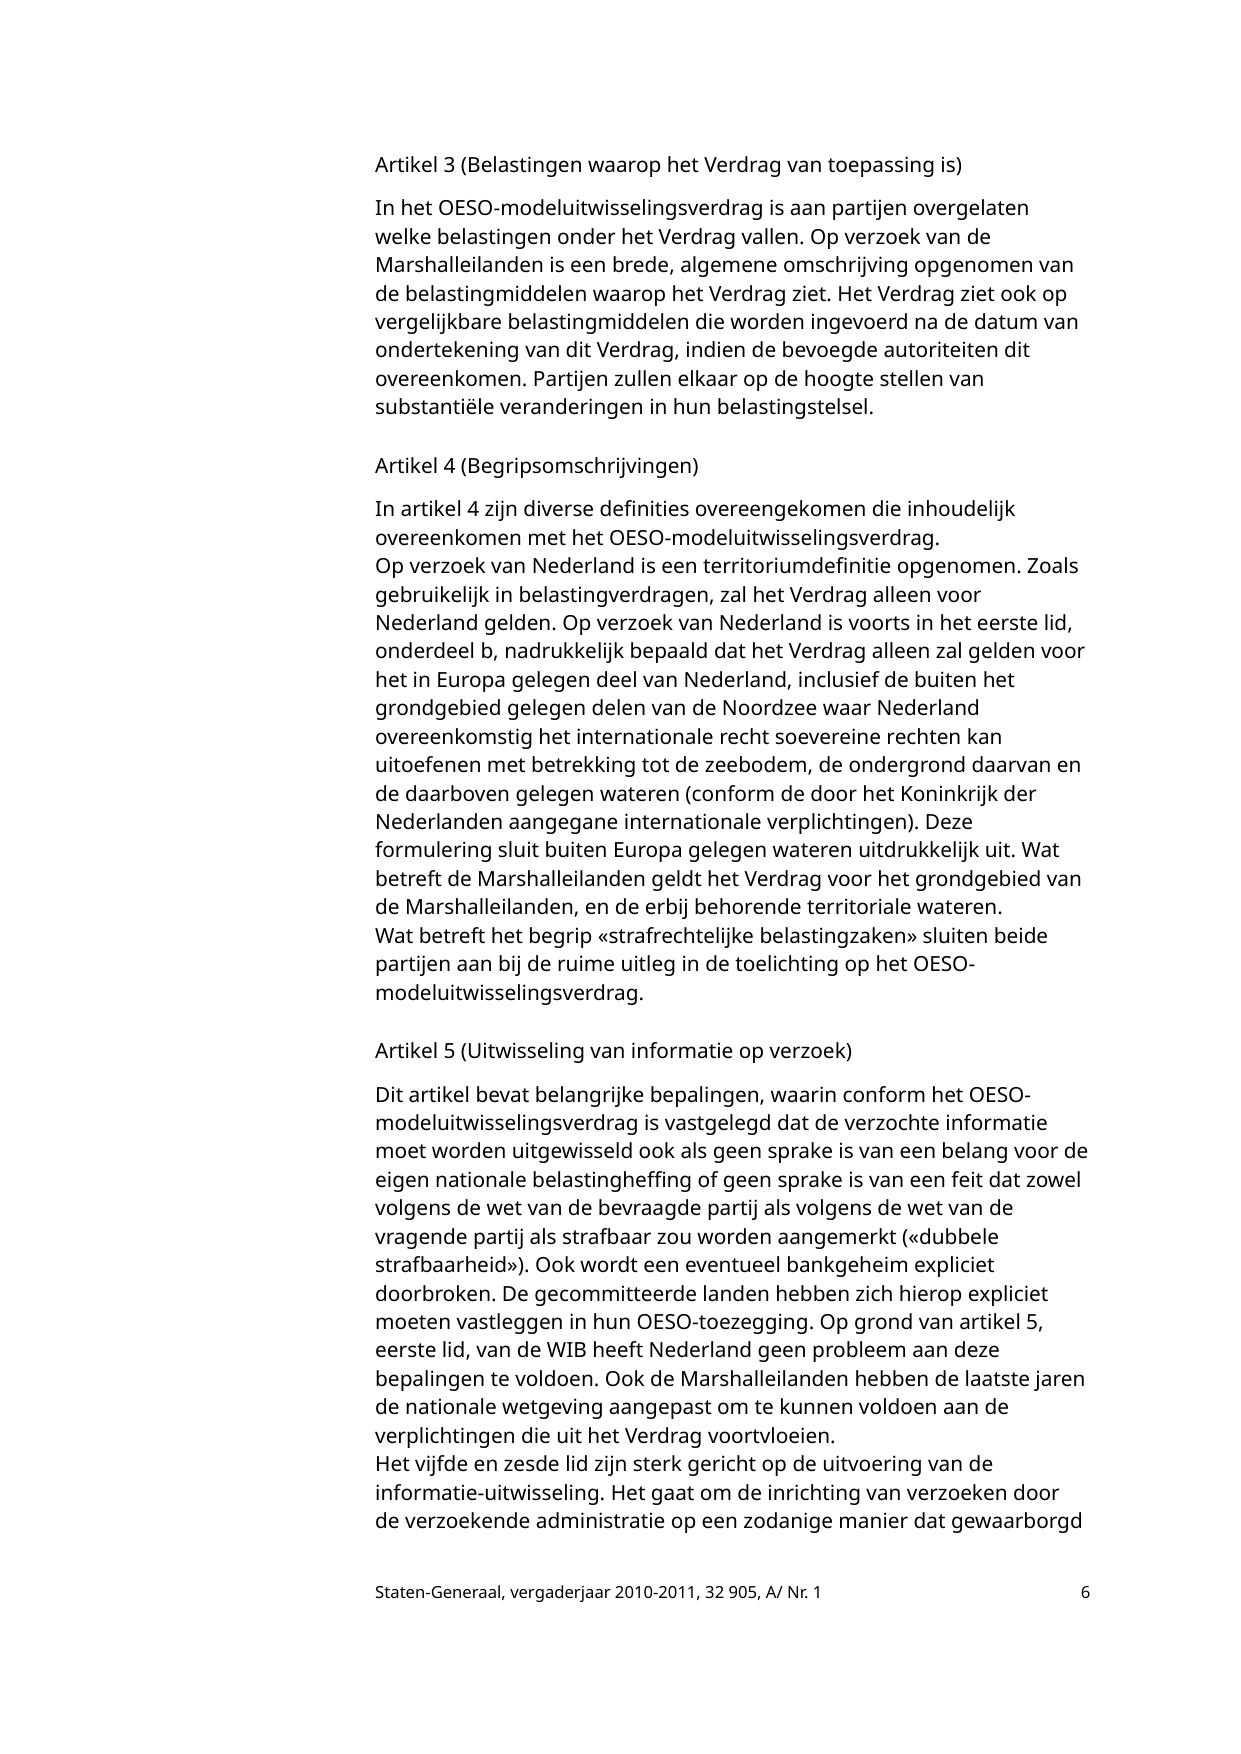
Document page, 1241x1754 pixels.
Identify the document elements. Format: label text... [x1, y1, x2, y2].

text Artikel 5 (Uitwisseling van informatie op verzoek) [375, 1282, 1090, 1310]
text In artikel 4 zijn diverse definities overeengekomen die inhoudelijk overeenkomen met het OESO-modeluitwisselingsverdrag. [375, 740, 1090, 797]
text Artikel 4 (Begripsomschrijvingen) [375, 697, 1090, 725]
text Artikel 1 (Doel en reikwijdte van het Verdrag) [375, 237, 1090, 265]
text Het Verdrag is grotendeels gebaseerd op het OESO-modeluitwisselingsverdrag. In de volgende onderdelen is een toelichting opgenomen over de bilateraal overeengekomen bepalingen, voor zover deze afwijken van de bepalingen in dit modelverdrag. Daar waar de bepalingen niet substantieel afwijken van dit modelverdrag, is de desbetreffende OESO-toelichting («commentary») van overeenkomstige toepassing en wordt daarnaar verwezen. De Marshalleilanden hebben weinig redactionele wijzigingen voorgesteld. Inhoudelijk is geen materiële afwijking van het modelverdrag beoogd. [375, 150, 1090, 207]
text Op verzoek van Nederland is een territoriumdefinitie opgenomen. Zoals gebruikelijk in belastingverdragen, zal het Verdrag alleen voor Nederland gelden. Op verzoek van Nederland is voorts in het eerste lid, onderdeel b, nadrukkelijk bepaald dat het Verdrag alleen zal gelden voor het in Europa gelegen deel van Nederland, inclusief de buiten het grondgebied gelegen delen van de Noordzee waar Nederland overeenkomstig het internationale recht soevereine rechten kan uitoefenen met betrekking tot de zeebodem, de ondergrond daarvan en de daarboven gelegen wateren (conform de door het Koninkrijk der Nederlanden aangegane internationale verplichtingen). Deze formulering sluit buiten Europa gelegen wateren uitdrukkelijk uit. Wat betreft de Marshalleilanden geldt het Verdrag voor het grondgebied van de Marshalleilanden, en de erbij behorende territoriale wateren. [375, 797, 1090, 1167]
text Wat betreft het begrip «strafrechtelijke belastingzaken» sluiten beide partijen aan bij de ruime uitleg in de toelichting op het OESO-modeluitwisselingsverdrag. [375, 1167, 1090, 1252]
text In het OESO-modeluitwisselingsverdrag is aan partijen overgelaten welke belastingen onder het Verdrag vallen. Op verzoek van de Marshalleilanden is een brede, algemene omschrijving opgenomen van de belastingmiddelen waarop het Verdrag ziet. Het Verdrag ziet ook op vergelijkbare belastingmiddelen die worden ingevoerd na de datum van ondertekening van dit Verdrag, indien de bevoegde autoriteiten dit overeenkomen. Partijen zullen elkaar op de hoogte stellen van substantiële veranderingen in hun belastingstelsel. [375, 439, 1090, 667]
text Dit artikel bevat belangrijke bepalingen, waarin conform het OESO-modeluitwisselingsverdrag is vastgelegd dat de verzochte informatie moet worden uitgewisseld ook als geen sprake is van een belang voor de eigen nationale belastingheffing of geen sprake is van een feit dat zowel volgens de wet van de bevraagde partij als volgens de wet van de vragende partij als strafbaar zou worden aangemerkt («dubbele strafbaarheid»). Ook wordt een eventueel bankgeheim expliciet doorbroken. De gecommitteerde landen hebben zich hierop expliciet moeten vastleggen in hun OESO-toezegging. Op grond van artikel 5, eerste lid, van de WIB heeft Nederland geen probleem aan deze bepalingen te voldoen. Ook de Marshalleilanden hebben de laatste jaren de nationale wetgeving aangepast om te kunnen voldoen aan de verplichtingen die uit het Verdrag voortvloeien. [375, 1325, 1090, 1524]
text Artikel 3 (Belastingen waarop het Verdrag van toepassing is) [375, 396, 1090, 424]
text Artikel 1 omschrijft in de eerste zin het doel van het Verdrag, te weten de wederzijdse bijstand door informatie-uitwisseling. Verder wordt opgesomd om wat voor informatie het hier gaat. [375, 280, 1090, 366]
